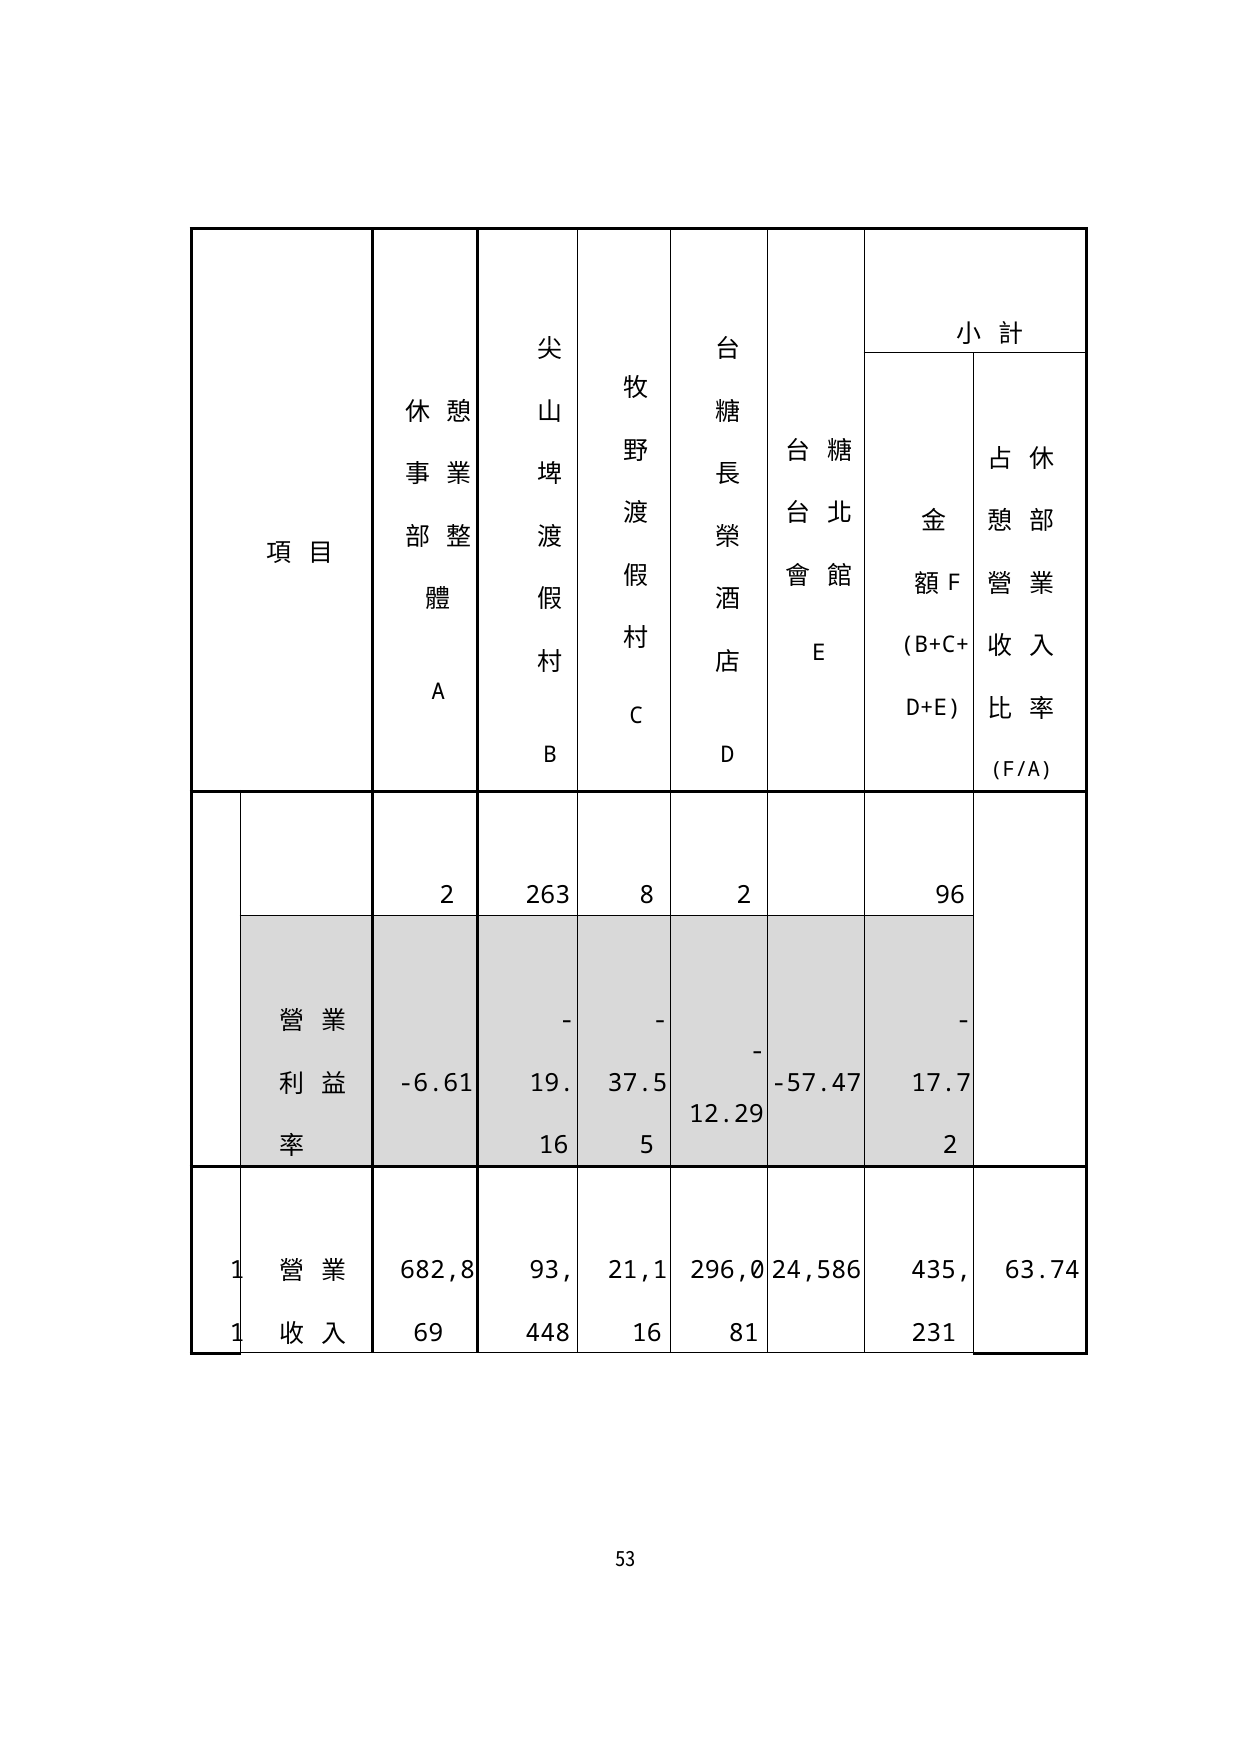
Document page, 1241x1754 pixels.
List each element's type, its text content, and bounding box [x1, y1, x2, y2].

table_cell -57.47 [768, 916, 864, 1165]
table_cell 24,586 [768, 1168, 864, 1352]
table_cell 96 [865, 793, 973, 915]
table_cell 營業收入 [241, 1168, 371, 1352]
table_cell -6.61 [374, 916, 476, 1165]
table_cell -19.16 [479, 916, 577, 1165]
table_header 休憩事業部整體 A [374, 230, 476, 790]
table_cell 93,448 [479, 1168, 577, 1352]
table_header 台糖長榮酒店 D [671, 230, 767, 790]
table_header 台糖台北會館 E [768, 230, 864, 790]
table_cell 金額F (B+C+D+E) [865, 353, 973, 790]
table_cell 435,231 [865, 1168, 973, 1352]
table_cell [974, 793, 1085, 1165]
table_cell 8 [578, 793, 670, 915]
table_header 牧野渡假村 C [578, 230, 670, 790]
table_cell [768, 793, 864, 915]
table_cell -37.55 [578, 916, 670, 1165]
table_cell -17.72 [865, 916, 973, 1165]
table_cell 2 [374, 793, 476, 915]
table_cell 21,116 [578, 1168, 670, 1352]
table_cell 63.74 [974, 1168, 1085, 1352]
table_cell 占休憩部營業收入比率(F/A) [974, 353, 1085, 790]
table_header 尖山埤渡假村 B [479, 230, 577, 790]
table_cell 682,869 [374, 1168, 476, 1352]
table_cell 2 [671, 793, 767, 915]
table_cell 296,081 [671, 1168, 767, 1352]
table_cell 營業利益 [241, 793, 371, 915]
table_cell -12.29 [671, 916, 767, 1165]
table_cell 109年度 [193, 793, 240, 1165]
table_cell 263 [479, 793, 577, 915]
table_cell 110年度 [193, 1168, 240, 1352]
table_header 項目 [193, 230, 371, 790]
table_header 小計 [865, 230, 1085, 352]
table_cell 營業利益率 [241, 916, 371, 1165]
